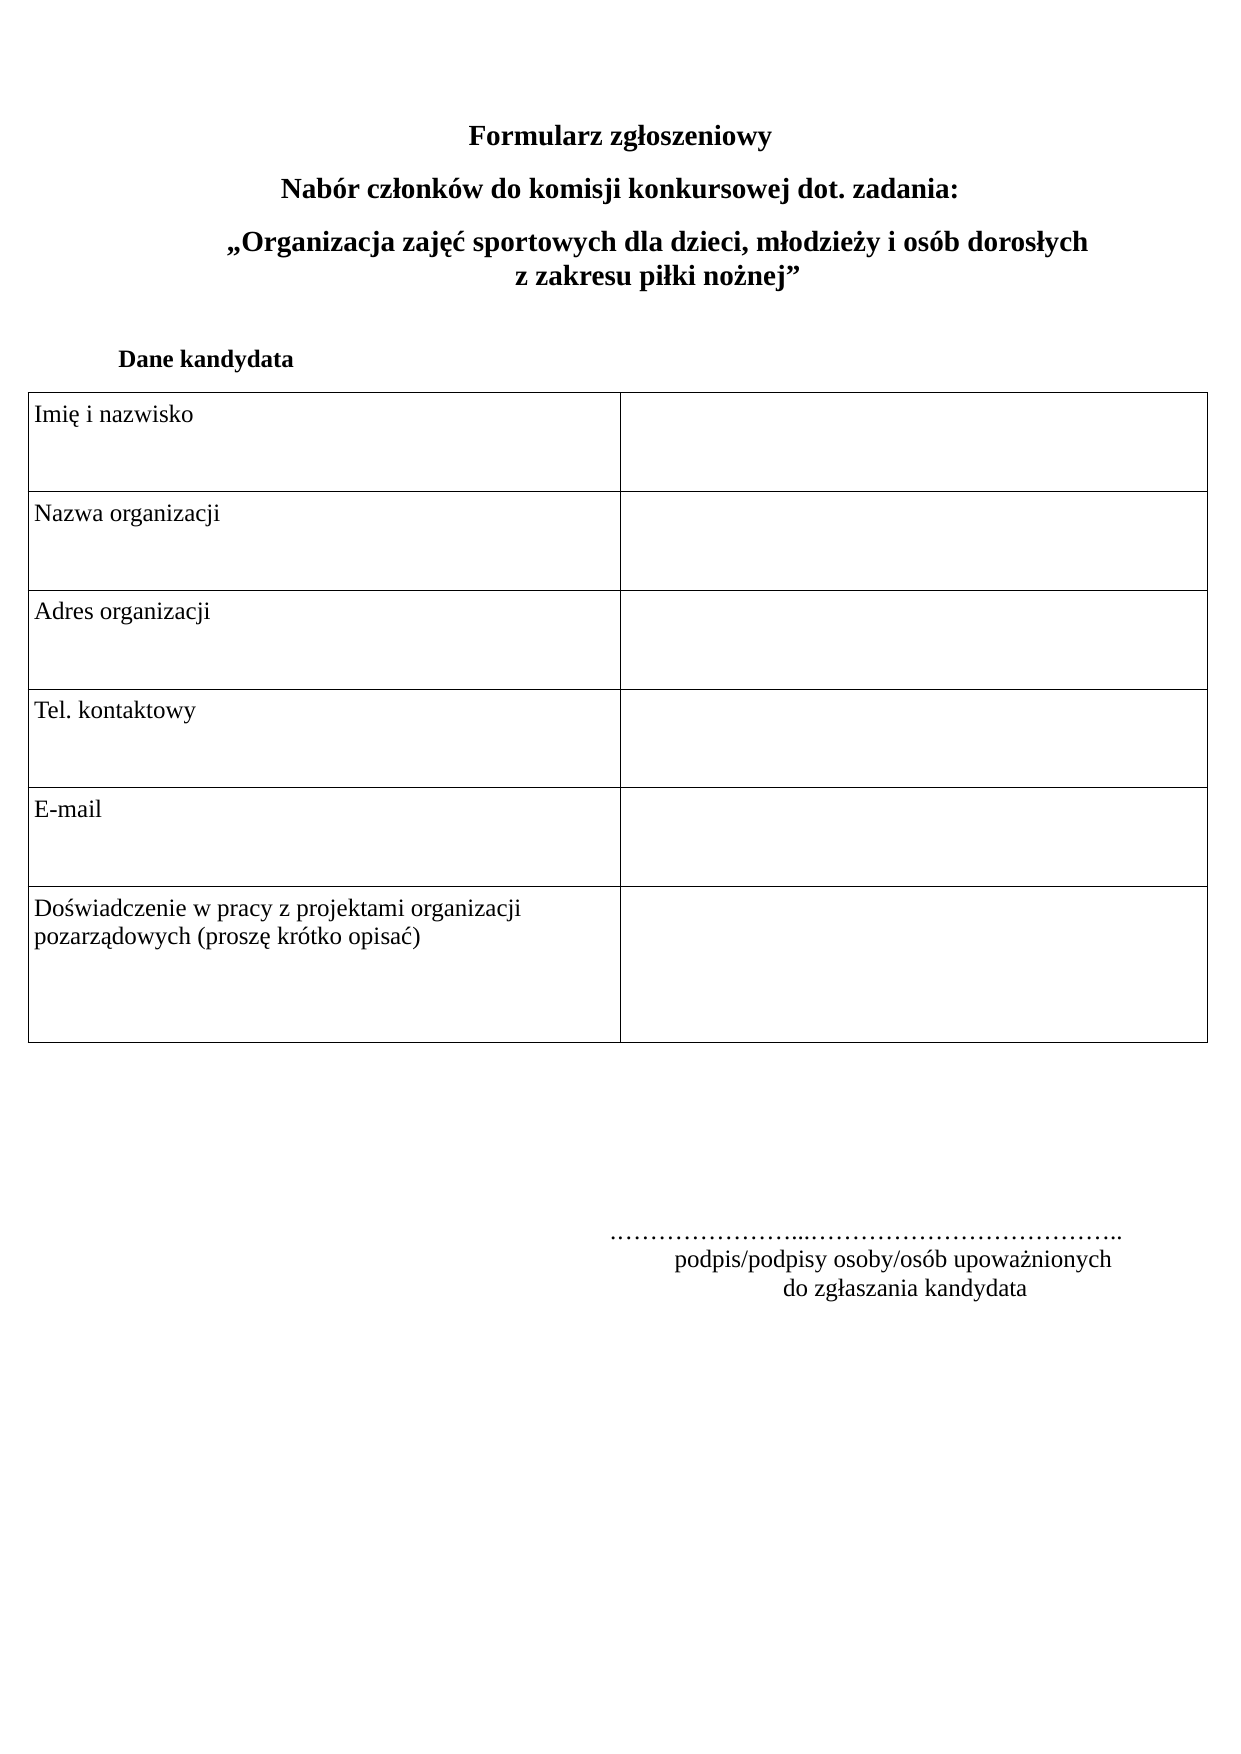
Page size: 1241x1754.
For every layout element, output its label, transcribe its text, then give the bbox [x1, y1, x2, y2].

text podpis/podpisy osoby/osób upoważnionych do zgłaszania kandydata [118, 1244, 1122, 1302]
text Formularz zgłoszeniowy [118, 118, 1122, 152]
text Dane kandydata [118, 344, 1122, 373]
table_header Imię i nazwisko [29, 393, 620, 491]
table_cell Doświadczenie w pracy z projektami organizacji pozarządowych (proszę krótko opisać) [29, 887, 620, 1042]
table_cell [621, 788, 1207, 886]
text Nabór członków do komisji konkursowej dot. zadania: [118, 171, 1122, 205]
table_cell [621, 690, 1207, 787]
table_cell E-mail [29, 788, 620, 886]
table_cell Nazwa organizacji [29, 492, 620, 590]
table_cell Tel. kontaktowy [29, 690, 620, 787]
table_cell [621, 591, 1207, 688]
text .…………………...……………………………….. [118, 1216, 1122, 1244]
table_cell [621, 492, 1207, 590]
table_cell Adres organizacji [29, 591, 620, 688]
table_cell [621, 887, 1207, 1042]
text „Organizacja zajęć sportowych dla dzieci, młodzieży i osób dorosłych z zakresu piłki nożnej” [193, 224, 1122, 291]
table_header [621, 393, 1207, 491]
